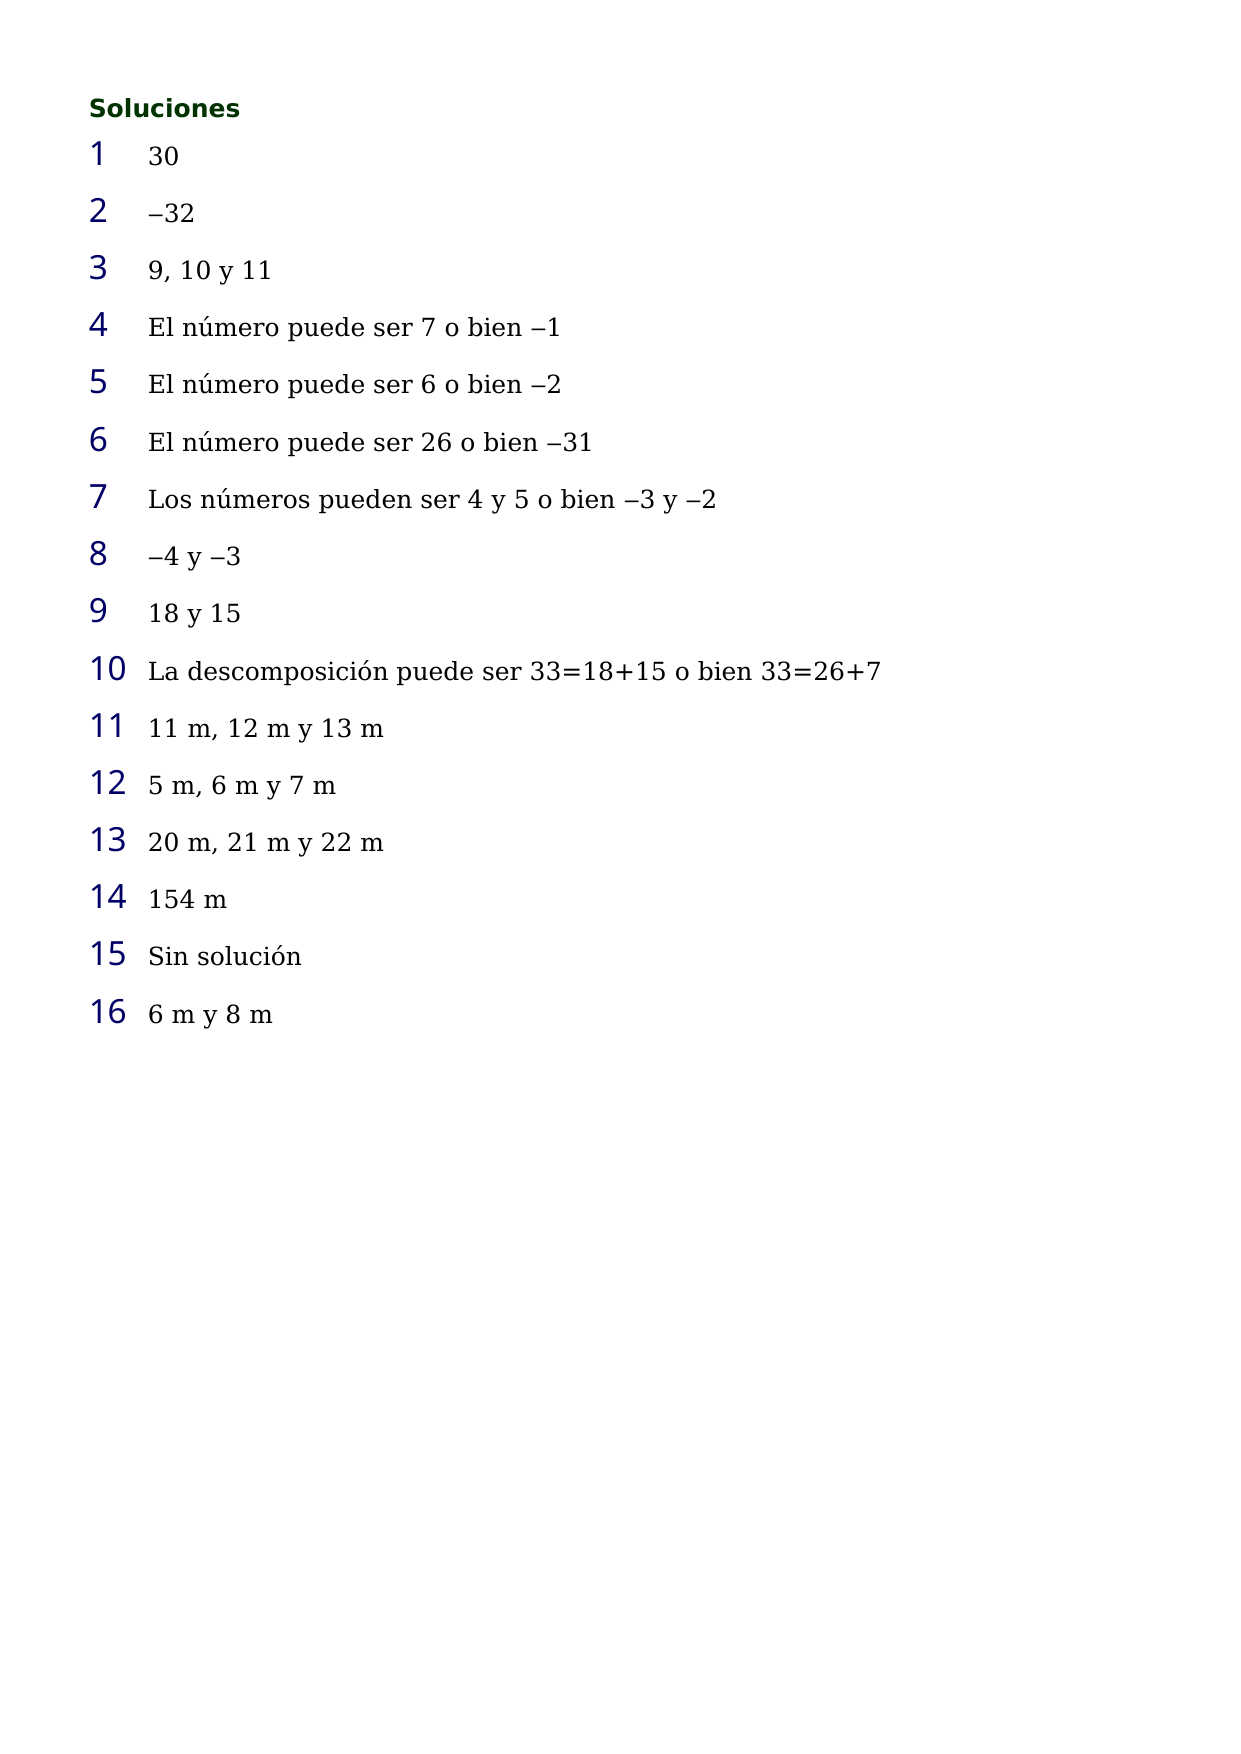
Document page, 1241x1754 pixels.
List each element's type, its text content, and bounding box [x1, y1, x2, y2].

list 5 m, 6 m y 7 m [88, 759, 1152, 804]
list El número puede ser 7 o bien ‒1 [88, 301, 1152, 347]
list El número puede ser 26 o bien ‒31 [88, 416, 1152, 461]
list Sin solución [88, 930, 1152, 976]
list 154 m [88, 873, 1152, 918]
list 6 m y 8 m [88, 987, 1152, 1033]
text Soluciones [88, 94, 1152, 124]
list 9, 10 y 11 [88, 244, 1152, 289]
list El número puede ser 6 o bien ‒2 [88, 358, 1152, 404]
list 11 m, 12 m y 13 m [88, 701, 1152, 747]
list 20 m, 21 m y 22 m [88, 816, 1152, 861]
list La descomposición puede ser 33=18+15 o bien 33=26+7 [88, 644, 1152, 690]
list 30 [88, 129, 1152, 175]
list 18 y 15 [88, 587, 1152, 632]
list Los números pueden ser 4 y 5 o bien ‒3 y ‒2 [88, 473, 1152, 518]
list ‒32 [88, 187, 1152, 232]
list ‒4 y ‒3 [88, 530, 1152, 575]
